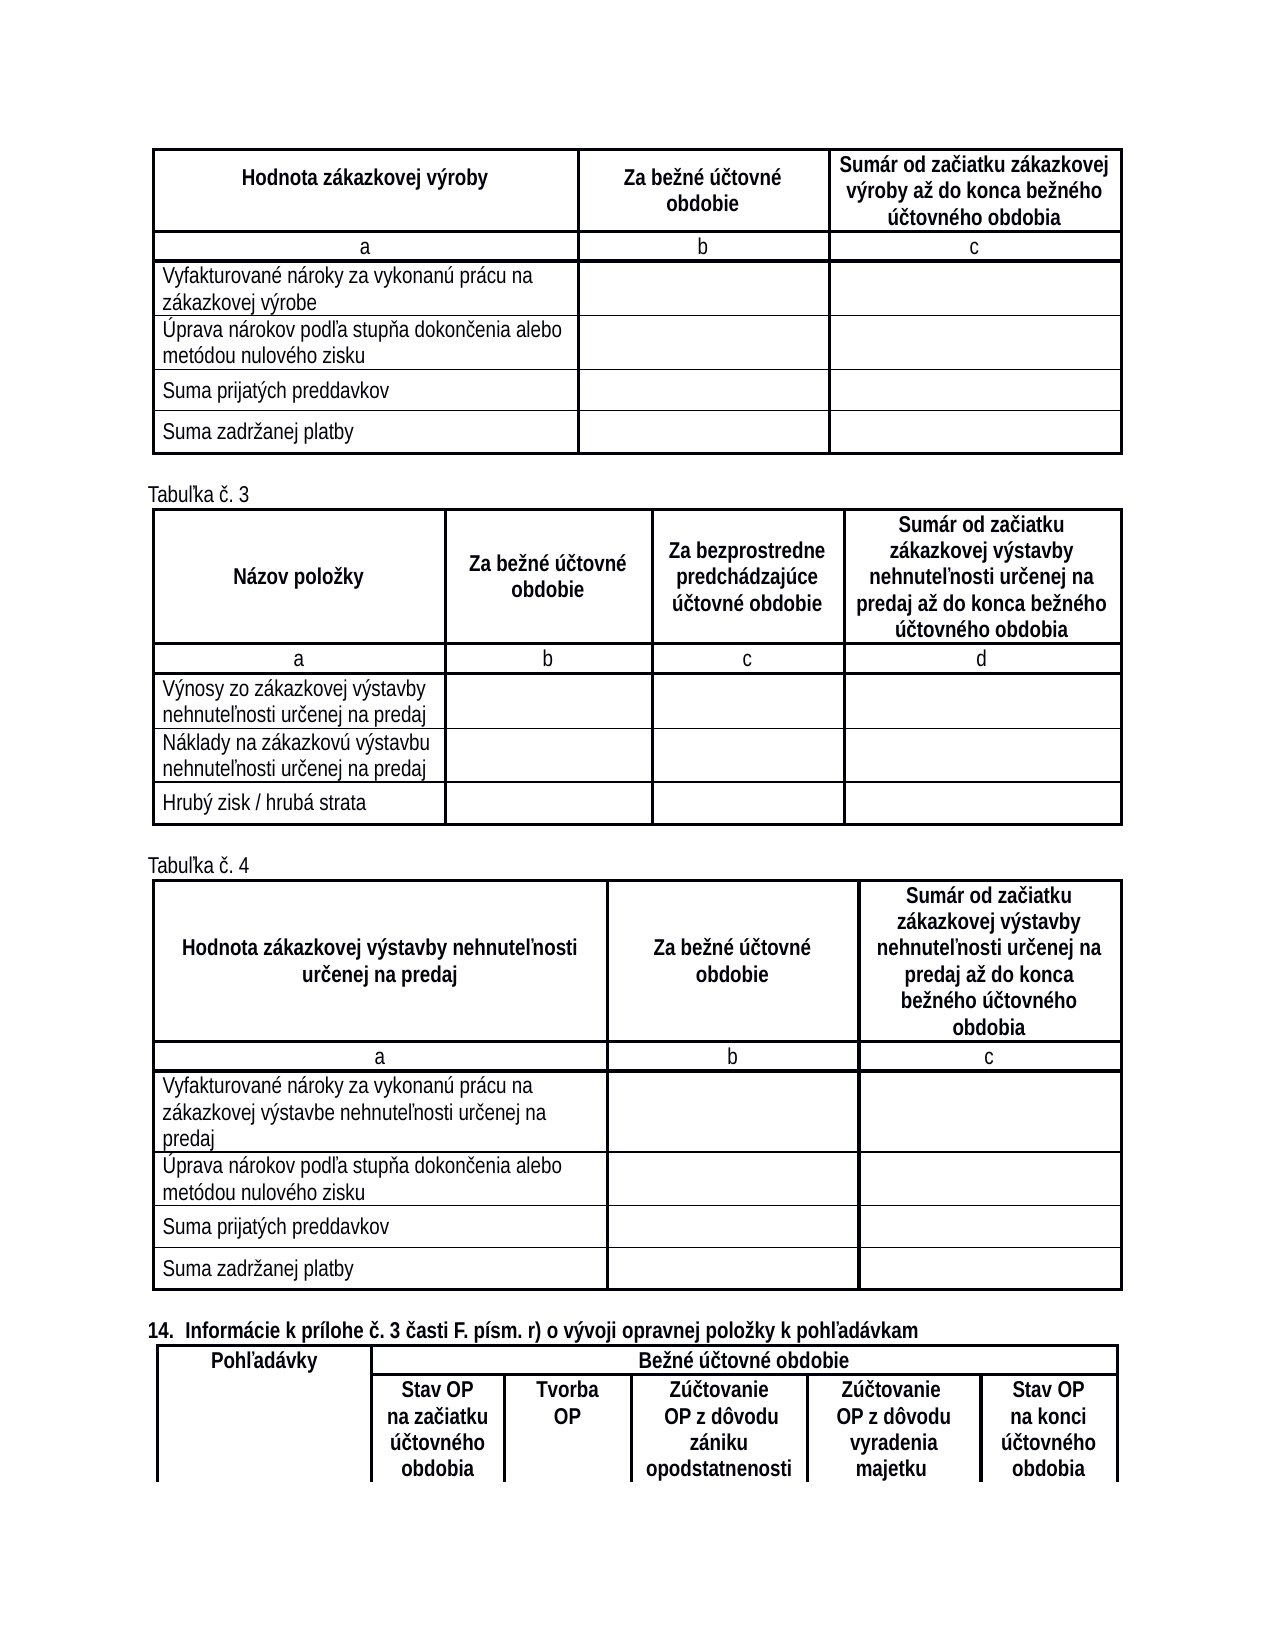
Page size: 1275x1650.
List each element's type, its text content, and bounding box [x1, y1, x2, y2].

text 14. Informácie k prílohe č. 3 časti F. písm. r) o vývoji opravnej položky k pohľadávkam [148, 1317, 1127, 1344]
table_cell b [580, 233, 828, 259]
table_cell Úprava nárokov podľa stupňa dokončenia alebo metódou nulového zisku [155, 316, 577, 369]
table_header Sumár od začiatku zákazkovej výroby až do konca bežného účtovného obdobia [831, 151, 1120, 230]
table_cell Vyfakturované nároky za vykonanú prácu na zákazkovej výrobe [155, 263, 577, 315]
table_cell [831, 316, 1120, 369]
table_cell Stav OP na konci účtovného obdobia [983, 1376, 1116, 1482]
table_cell a [155, 645, 444, 672]
table_cell [831, 411, 1120, 452]
table_cell [831, 370, 1120, 410]
table_cell Zúčtovanie OP z dôvodu vyradenia majetku [809, 1376, 979, 1482]
table_cell [654, 783, 843, 823]
table_cell [861, 1248, 1120, 1288]
table_header Hodnota zákazkovej výstavby nehnuteľnosti určenej na predaj [155, 882, 606, 1040]
table_cell b [447, 645, 651, 672]
table_cell [580, 411, 828, 452]
table_header Sumár od začiatku zákazkovej výstavby nehnuteľnosti určenej na predaj až do konca bežného účtovného obdobia [861, 882, 1120, 1040]
table_cell [846, 675, 1120, 728]
table_cell [609, 1073, 857, 1151]
table_header Sumár od začiatku zákazkovej výstavby nehnuteľnosti určenej na predaj až do konca bežného účtovného obdobia [846, 511, 1120, 642]
table_cell c [861, 1043, 1120, 1069]
table_cell [861, 1073, 1120, 1151]
text Tabuľka č. 3 [148, 481, 1127, 507]
table_cell Tvorba OP [506, 1376, 630, 1482]
table_cell [654, 729, 843, 781]
table_cell Vyfakturované nároky za vykonanú prácu na zákazkovej výstavbe nehnuteľnosti určenej na predaj [155, 1073, 606, 1151]
text Tabuľka č. 4 [148, 852, 1127, 878]
table_cell [654, 675, 843, 728]
table_cell Suma zadržanej platby [155, 1248, 606, 1288]
table_cell d [846, 645, 1120, 672]
table_cell Suma prijatých preddavkov [155, 370, 577, 410]
table_cell [580, 263, 828, 315]
table_cell [609, 1248, 857, 1288]
table_cell [447, 783, 651, 823]
table_cell [447, 675, 651, 728]
table_cell [861, 1153, 1120, 1205]
table_cell c [654, 645, 843, 672]
table_cell Stav OP na začiatku účtovného obdobia [373, 1376, 503, 1482]
table_header Za bezprostredne predchádzajúce účtovné obdobie [654, 511, 843, 642]
table_header Za bežné účtovné obdobie [609, 882, 857, 1040]
table_cell Výnosy zo zákazkovej výstavby nehnuteľnosti určenej na predaj [155, 675, 444, 728]
table_header Za bežné účtovné obdobie [580, 151, 828, 230]
table_cell Suma prijatých preddavkov [155, 1206, 606, 1247]
table_cell [609, 1153, 857, 1205]
table_header Názov položky [155, 511, 444, 642]
table_cell [831, 263, 1120, 315]
table_cell [609, 1206, 857, 1247]
table_cell Zúčtovanie OP z dôvodu zániku opodstatnenosti [633, 1376, 806, 1482]
table_cell [447, 729, 651, 781]
table_cell Suma zadržanej platby [155, 411, 577, 452]
table_cell Hrubý zisk / hrubá strata [155, 783, 444, 823]
table_cell [580, 370, 828, 410]
table_header Pohľadávky [159, 1347, 370, 1482]
table_cell [580, 316, 828, 369]
table_cell Náklady na zákazkovú výstavbu nehnuteľnosti určenej na predaj [155, 729, 444, 781]
table_header Bežné účtovné obdobie [373, 1347, 1116, 1373]
table_cell a [155, 233, 577, 259]
table_header Hodnota zákazkovej výroby [155, 151, 577, 230]
table_cell c [831, 233, 1120, 259]
table_cell [846, 729, 1120, 781]
table_cell b [609, 1043, 857, 1069]
table_cell [846, 783, 1120, 823]
table_header Za bežné účtovné obdobie [447, 511, 651, 642]
table_cell Úprava nárokov podľa stupňa dokončenia alebo metódou nulového zisku [155, 1153, 606, 1205]
table_cell a [155, 1043, 606, 1069]
table_cell [861, 1206, 1120, 1247]
